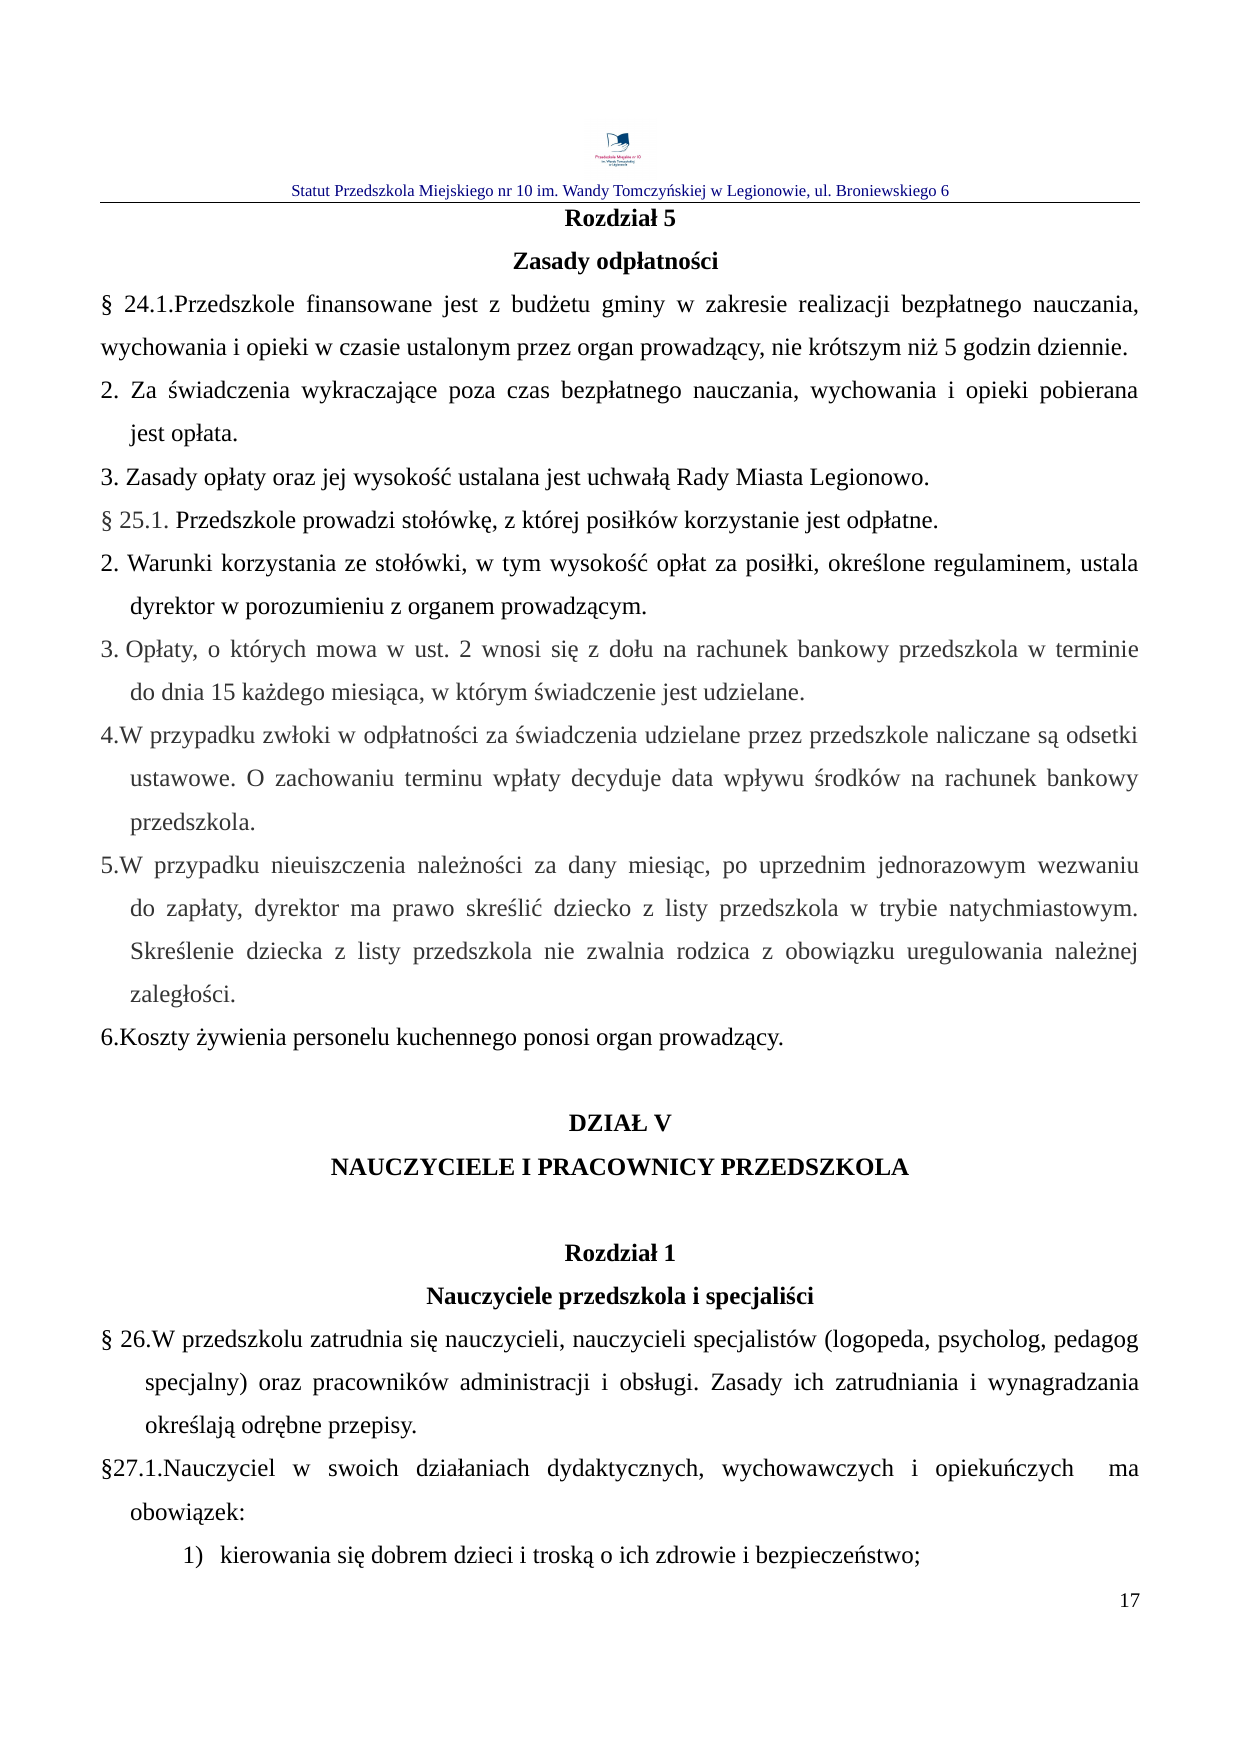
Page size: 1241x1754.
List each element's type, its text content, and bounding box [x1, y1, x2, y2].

subtitle NAUCZYCIELE I PRACOWNICY PRZEDSZKOLA [100, 1152, 1140, 1180]
subtitle Nauczyciele przedszkola i specjaliści [100, 1281, 1140, 1310]
picture [583, 118, 657, 181]
text 6.Koszty żywienia personelu kuchennego ponosi organ prowadzący. [100, 1022, 1140, 1051]
text 5.W przypadku nieuiszczenia należności za dany miesiąc, po uprzednim jednorazowym wezwaniu do zapłaty, dyrektor ma prawo skreślić dziecko z listy przedszkola w trybie natychmiastowym. Skreślenie dziecka z listy przedszkola nie zwalnia rodzica z obowiązku uregulowania należnej zaległości. [100, 850, 1140, 1008]
text § 24.1.Przedszkole finansowane jest z budżetu gminy w zakresie realizacji bezpłatnego nauczania, wychowania i opieki w czasie ustalonym przez organ prowadzący, nie krótszym niż 5 godzin dziennie. [100, 289, 1140, 361]
text 2. Warunki korzystania ze stołówki, w tym wysokość opłat za posiłki, określone regulaminem, ustala dyrektor w porozumieniu z organem prowadzącym. [100, 548, 1140, 620]
text 2. Za świadczenia wykraczające poza czas bezpłatnego nauczania, wychowania i opieki pobierana jest opłata. [100, 375, 1140, 447]
text Zasady odpłatności [159, 246, 1140, 275]
text §27.1.Nauczyciel w swoich działaniach dydaktycznych, wychowawczych i opiekuńczych ma obowiązek: [100, 1453, 1140, 1525]
subtitle DZIAŁ V [100, 1108, 1140, 1137]
text Rozdział 5 [100, 203, 1140, 232]
text 3. Zasady opłaty oraz jej wysokość ustalana jest uchwałą Rady Miasta Legionowo. [100, 462, 1140, 490]
text 3. Opłaty, o których mowa w ust. 2 wnosi się z dołu na rachunek bankowy przedszkola w terminie do dnia 15 każdego miesiąca, w którym świadczenie jest udzielane. [100, 634, 1140, 706]
text § 25.1. Przedszkole prowadzi stołówkę, z której posiłków korzystanie jest odpłatne. [100, 505, 1140, 533]
subtitle Rozdział 1 [100, 1238, 1140, 1267]
list kierowania się dobrem dzieci i troską o ich zdrowie i bezpieczeństwo; [182, 1540, 1140, 1568]
text § 26.W przedszkolu zatrudnia się nauczycieli, nauczycieli specjalistów (logopeda, psycholog, pedagog specjalny) oraz pracowników administracji i obsługi. Zasady ich zatrudniania i wynagradzania określają odrębne przepisy. [100, 1324, 1140, 1439]
text 4.W przypadku zwłoki w odpłatności za świadczenia udzielane przez przedszkole naliczane są odsetki ustawowe. O zachowaniu terminu wpłaty decyduje data wpływu środków na rachunek bankowy przedszkola. [100, 720, 1140, 835]
